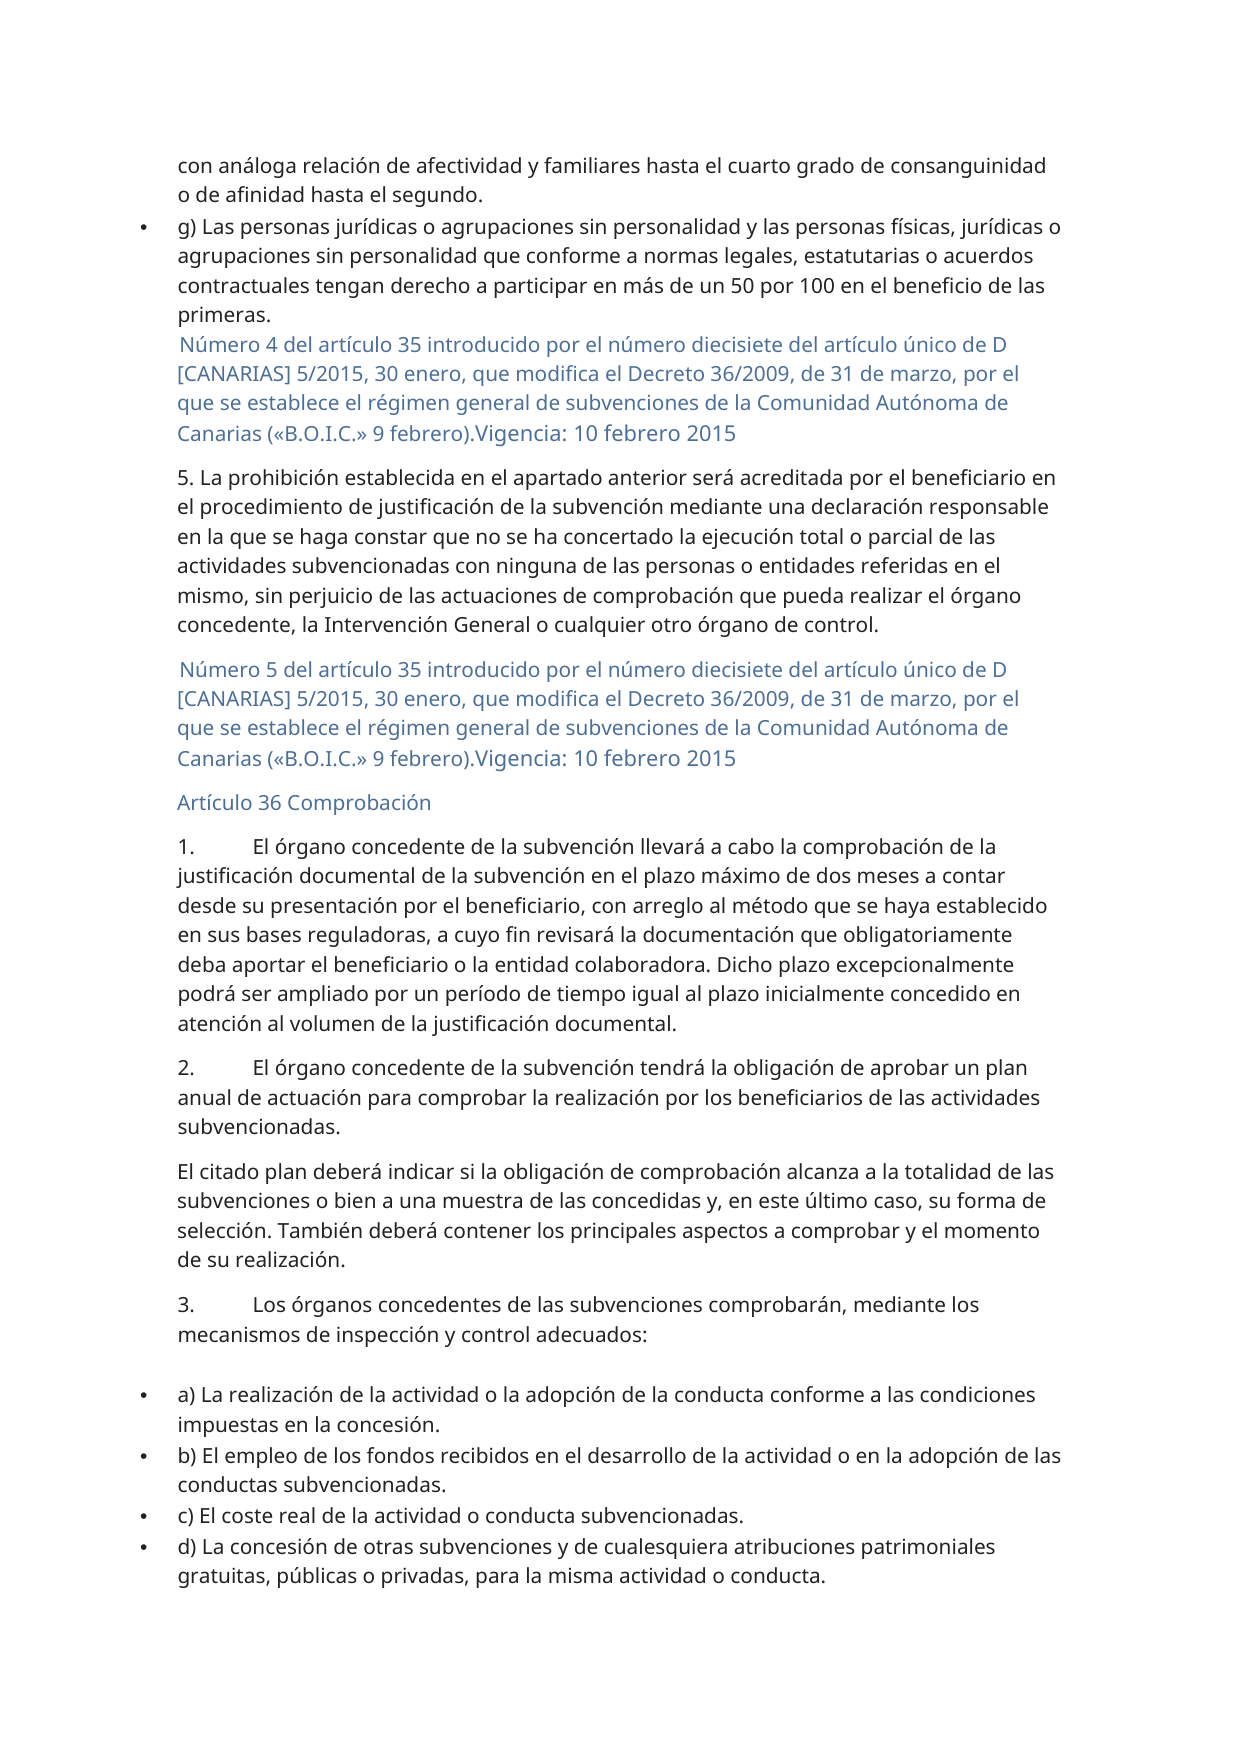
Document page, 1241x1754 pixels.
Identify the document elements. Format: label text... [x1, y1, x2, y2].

text Artículo 36 Comprobación [177, 788, 1063, 816]
text 5. La prohibición establecida en el apartado anterior será acreditada por el beneficiario en el procedimiento de justificación de la subvención mediante una declaración responsable en la que se haga constar que no se ha concertado la ejecución total o parcial de las actividades subvencionadas con ninguna de las personas o entidades referidas en el mismo, sin perjuicio de las actuaciones de comprobación que pueda realizar el órgano concedente, la Intervención General o cualquier otro órgano de control. [177, 463, 1062, 639]
text Número 5 del artículo 35 introducido por el número diecisiete del artículo único de D [CANARIAS] 5/2015, 30 enero, que modifica el Decreto 36/2009, de 31 de marzo, por el que se establece el régimen general de subvenciones de la Comunidad Autónoma de Canarias («B.O.I.C.» 9 febrero).Vigencia: 10 febrero 2015 [177, 655, 1063, 772]
list d) La concesión de otras subvenciones y de cualesquiera atribuciones patrimoniales gratuitas, públicas o privadas, para la misma actividad o conducta. [140, 1532, 1062, 1590]
list con análoga relación de afectividad y familiares hasta el cuarto grado de consanguinidad o de afinidad hasta el segundo. [140, 151, 1062, 209]
list g) Las personas jurídicas o agrupaciones sin personalidad y las personas físicas, jurídicas o agrupaciones sin personalidad que conforme a normas legales, estatutarias o acuerdos contractuales tengan derecho a participar en más de un 50 por 100 en el beneficio de las primeras. [140, 212, 1062, 329]
list El órgano concedente de la subvención llevará a cabo la comprobación de la justificación documental de la subvención en el plazo máximo de dos meses a contar desde su presentación por el beneficiario, con arreglo al método que se haya establecido en sus bases reguladoras, a cuyo fin revisará la documentación que obligatoriamente deba aportar el beneficiario o la entidad colaboradora. Dicho plazo excepcionalmente podrá ser ampliado por un período de tiempo igual al plazo inicialmente concedido en atención al volumen de la justificación documental. [177, 832, 1062, 1037]
list Los órganos concedentes de las subvenciones comprobarán, mediante los mecanismos de inspección y control adecuados: [177, 1290, 1062, 1348]
list El órgano concedente de la subvención tendrá la obligación de aprobar un plan anual de actuación para comprobar la realización por los beneficiarios de las actividades subvencionadas. [177, 1053, 1062, 1141]
list a) La realización de la actividad o la adopción de la conducta conforme a las condiciones impuestas en la concesión. [140, 1380, 1062, 1438]
list c) El coste real de la actividad o conducta subvencionadas. [140, 1501, 1062, 1530]
text Número 4 del artículo 35 introducido por el número diecisiete del artículo único de D [CANARIAS] 5/2015, 30 enero, que modifica el Decreto 36/2009, de 31 de marzo, por el que se establece el régimen general de subvenciones de la Comunidad Autónoma de Canarias («B.O.I.C.» 9 febrero).Vigencia: 10 febrero 2015 [177, 330, 1063, 447]
text El citado plan deberá indicar si la obligación de comprobación alcanza a la totalidad de las subvenciones o bien a una muestra de las concedidas y, en este último caso, su forma de selección. También deberá contener los principales aspectos a comprobar y el momento de su realización. [177, 1157, 1062, 1274]
list b) El empleo de los fondos recibidos en el desarrollo de la actividad o en la adopción de las conductas subvencionadas. [140, 1441, 1062, 1499]
